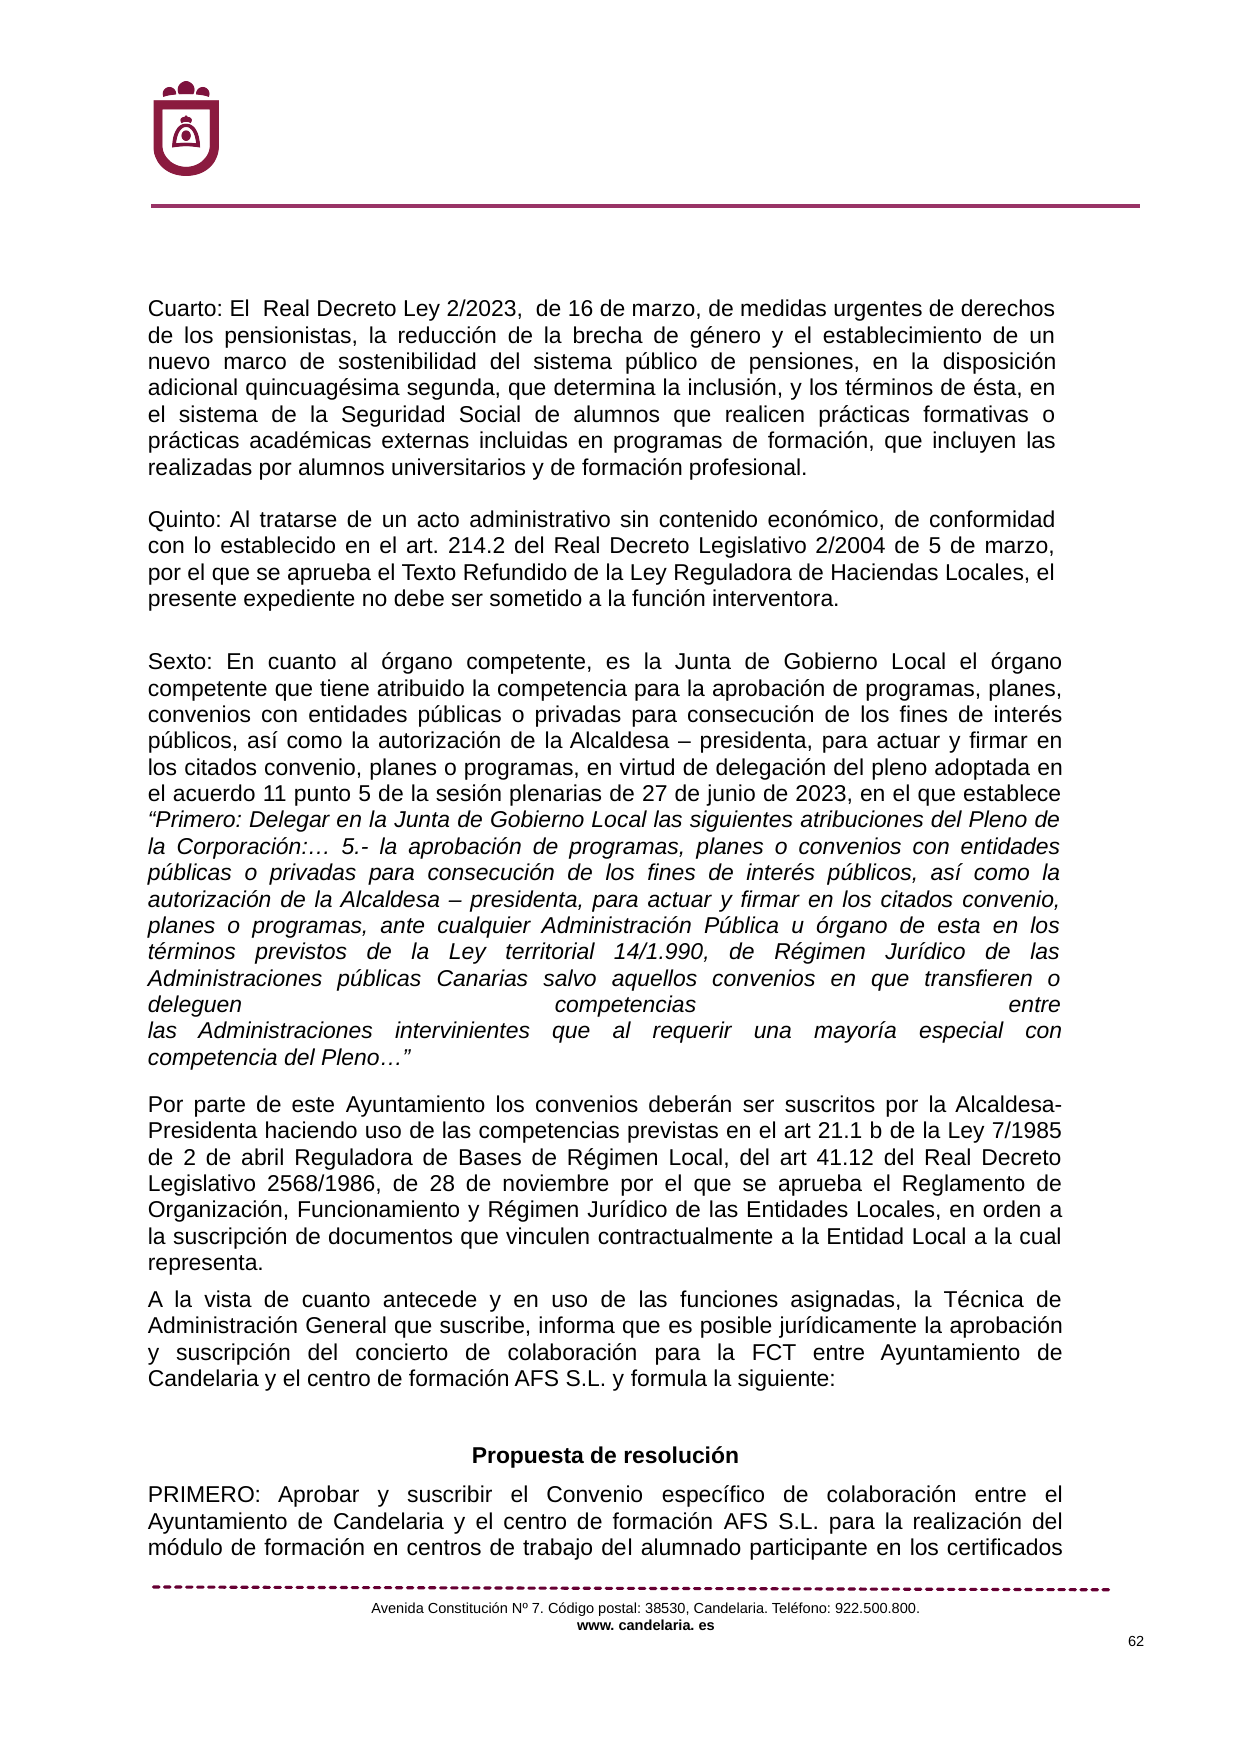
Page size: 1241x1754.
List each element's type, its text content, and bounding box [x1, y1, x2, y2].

text Cuarto: El Real Decreto Ley 2/2023, de 16 de marzo, de medidas urgentes de derechos de los pensionistas, la reducción de la brecha de género y el establecimiento de un nuevo marco de sostenibilidad del sistema público de pensiones, en la disposición adicional quincuagésima segunda, que determina la inclusión, y los términos de ésta, en el sistema de la Seguridad Social de alumnos que realicen prácticas formativas o prácticas académicas externas incluidas en programas de formación, que incluyen las realizadas por alumnos universitarios y de formación profesional. [148, 295, 1056, 480]
text A la vista de cuanto antecede y en uso de las funciones asignadas, la Técnica de Administración General que suscribe, informa que es posible jurídicamente la aprobación y suscripción del concierto de colaboración para la FCT entre Ayuntamiento de Candelaria y el centro de formación AFS S.L. y formula la siguiente: [148, 1286, 1063, 1391]
text Propuesta de resolución [148, 1442, 1063, 1469]
text Por parte de este Ayuntamiento los convenios deberán ser suscritos por la Alcaldesa-Presidenta haciendo uso de las competencias previstas en el art 21.1 b de la Ley 7/1985 de 2 de abril Reguladora de Bases de Régimen Local, del art 41.12 del Real Decreto Legislativo 2568/1986, de 28 de noviembre por el que se aprueba el Reglamento de Organización, Funcionamiento y Régimen Jurídico de las Entidades Locales, en orden a la suscripción de documentos que vinculen contractualmente a la Entidad Local a la cual representa. [148, 1091, 1063, 1275]
text Sexto: En cuanto al órgano competente, es la Junta de Gobierno Local el órgano competente que tiene atribuido la competencia para la aprobación de programas, planes, convenios con entidades públicas o privadas para consecución de los fines de interés públicos, así como la autorización de la Alcaldesa – presidenta, para actuar y firmar en los citados convenio, planes o programas, en virtud de delegación del pleno adoptada en el acuerdo 11 punto 5 de la sesión plenarias de 27 de junio de 2023, en el que establece “Primero: Delegar en la Junta de Gobierno Local las siguientes atribuciones del Pleno de la Corporación:… 5.- la aprobación de programas, planes o convenios con entidades públicas o privadas para consecución de los fines de interés públicos, así como la autorización de la Alcaldesa – presidenta, para actuar y firmar en los citados convenio, planes o programas, ante cualquier Administración Pública u órgano de esta en los términos previstos de la Ley territorial 14/1.990, de Régimen Jurídico de las Administraciones públicas Canarias salvo aquellos convenios en que transfieren o deleguen competencias entre las Administraciones intervinientes que al requerir una mayoría especial con competencia del Pleno…” [148, 648, 1063, 1070]
text PRIMERO: Aprobar y suscribir el Convenio específico de colaboración entre el Ayuntamiento de Candelaria y el centro de formación AFS S.L. para la realización del módulo de formación en centros de trabajo del alumnado participante en los certificados [148, 1481, 1063, 1560]
text Quinto: Al tratarse de un acto administrativo sin contenido económico, de conformidad con lo establecido en el art. 214.2 del Real Decreto Legislativo 2/2004 de 5 de marzo, por el que se aprueba el Texto Refundido de la Ley Reguladora de Haciendas Locales, el presente expediente no debe ser sometido a la función interventora. [148, 506, 1056, 612]
